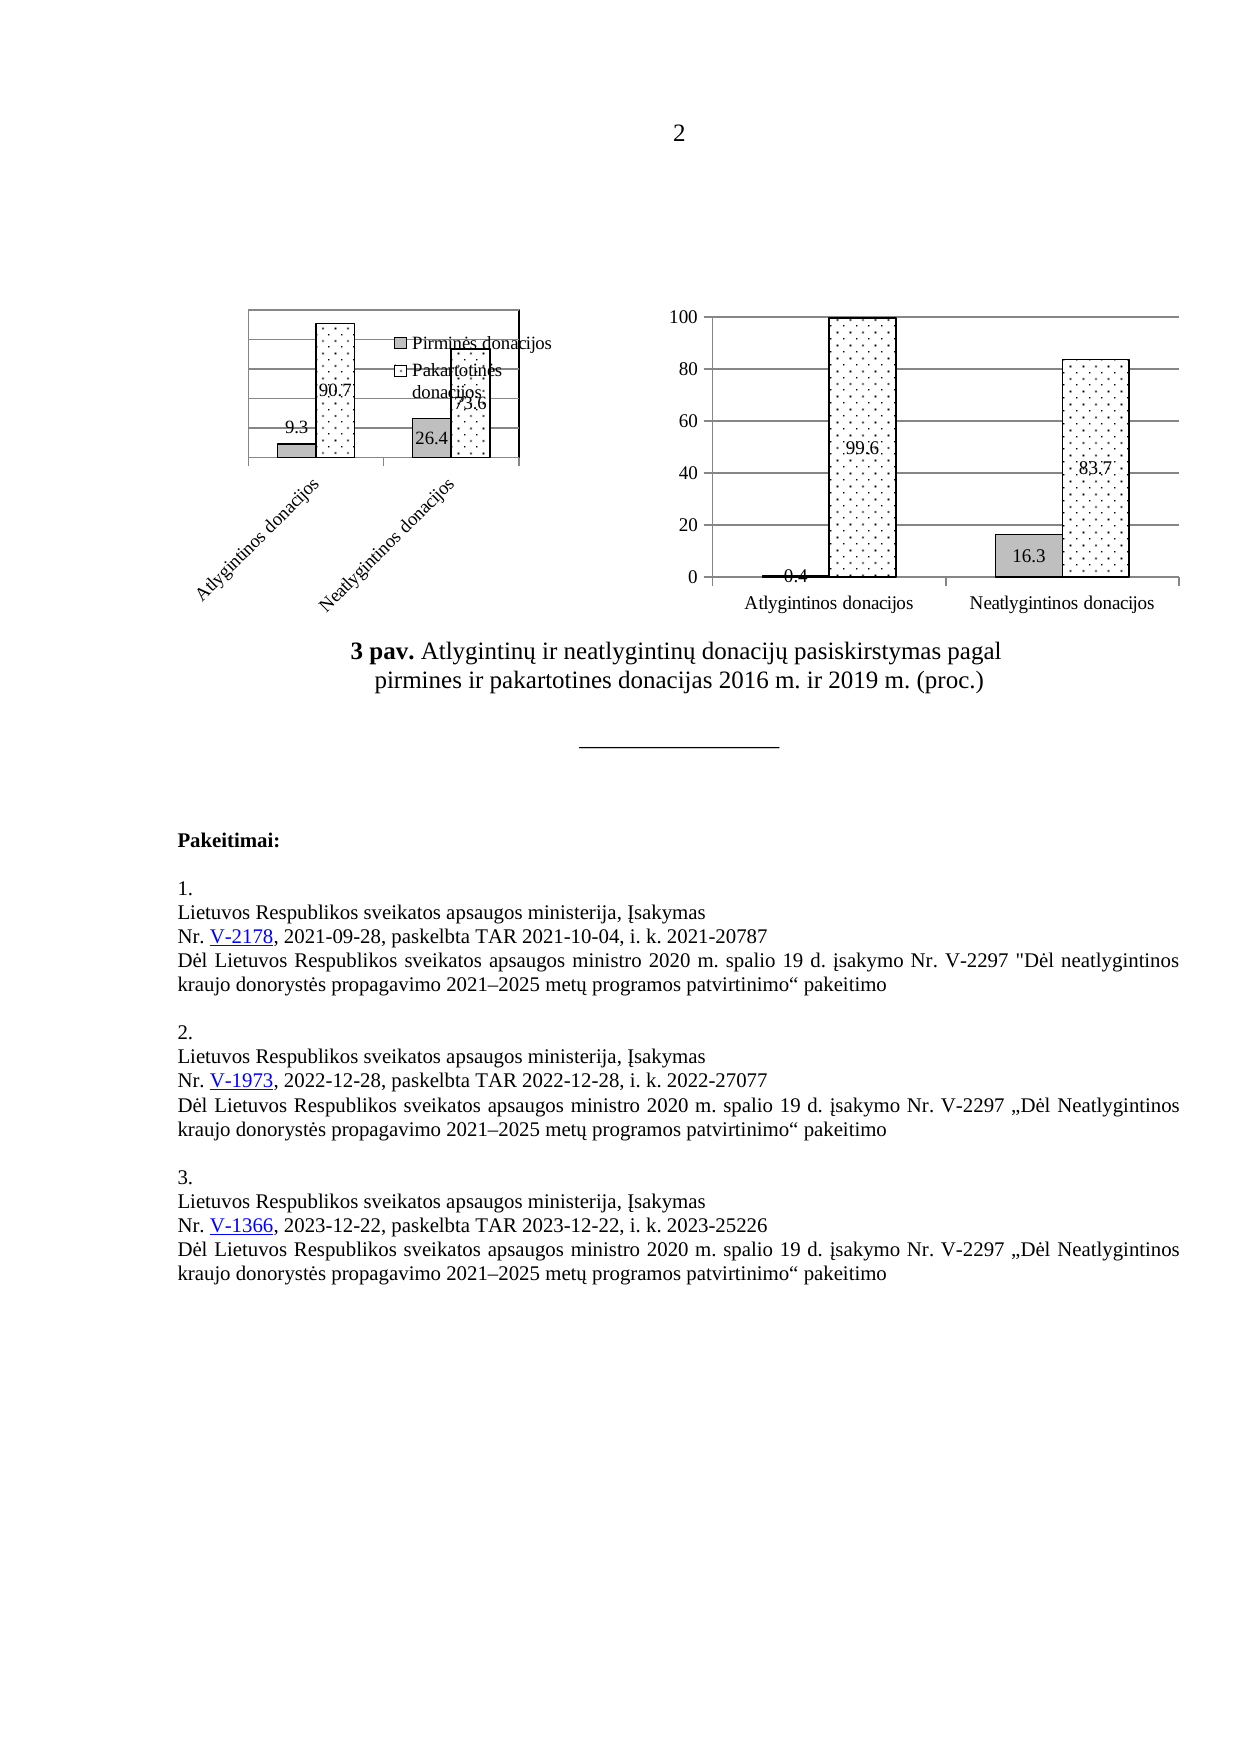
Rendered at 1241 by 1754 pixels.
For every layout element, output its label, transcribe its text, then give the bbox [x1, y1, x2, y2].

text Dėl Lietuvos Respublikos sveikatos apsaugos ministro 2020 m. spalio 19 d. įsakymo Nr. V-2297 „Dėl Neatlygintinos kraujo donorystės propagavimo 2021–2025 metų programos patvirtinimo“ pakeitimo [177, 1237, 1181, 1285]
text Pakeitimai: [177, 828, 1181, 852]
text Nr. V-1366, 2023-12-22, paskelbta TAR 2023-12-22, i. k. 2023-25226 [177, 1213, 1181, 1237]
text Nr. V-2178, 2021-09-28, paskelbta TAR 2021-10-04, i. k. 2021-20787 [177, 924, 1181, 948]
text ________________ [177, 722, 1181, 751]
text Lietuvos Respublikos sveikatos apsaugos ministerija, Įsakymas [177, 900, 1181, 924]
text Dėl Lietuvos Respublikos sveikatos apsaugos ministro 2020 m. spalio 19 d. įsakymo Nr. V-2297 "Dėl neatlygintinos kraujo donorystės propagavimo 2021–2025 metų programos patvirtinimo“ pakeitimo [177, 948, 1181, 996]
text 1. [177, 876, 1181, 900]
text 3 pav. Atlygintinų ir neatlygintinų donacijų pasiskirstymas pagal pirmines ir pakartotines donacijas 2016 m. ir 2019 m. (proc.) [177, 636, 1181, 693]
text 2. [177, 1020, 1181, 1044]
text Lietuvos Respublikos sveikatos apsaugos ministerija, Įsakymas [177, 1189, 1181, 1213]
text Lietuvos Respublikos sveikatos apsaugos ministerija, Įsakymas [177, 1044, 1181, 1068]
text 3. [177, 1165, 1181, 1189]
text Nr. V-1973, 2022-12-28, paskelbta TAR 2022-12-28, i. k. 2022-27077 [177, 1068, 1181, 1092]
text Dėl Lietuvos Respublikos sveikatos apsaugos ministro 2020 m. spalio 19 d. įsakymo Nr. V-2297 „Dėl Neatlygintinos kraujo donorystės propagavimo 2021–2025 metų programos patvirtinimo“ pakeitimo [177, 1092, 1181, 1141]
